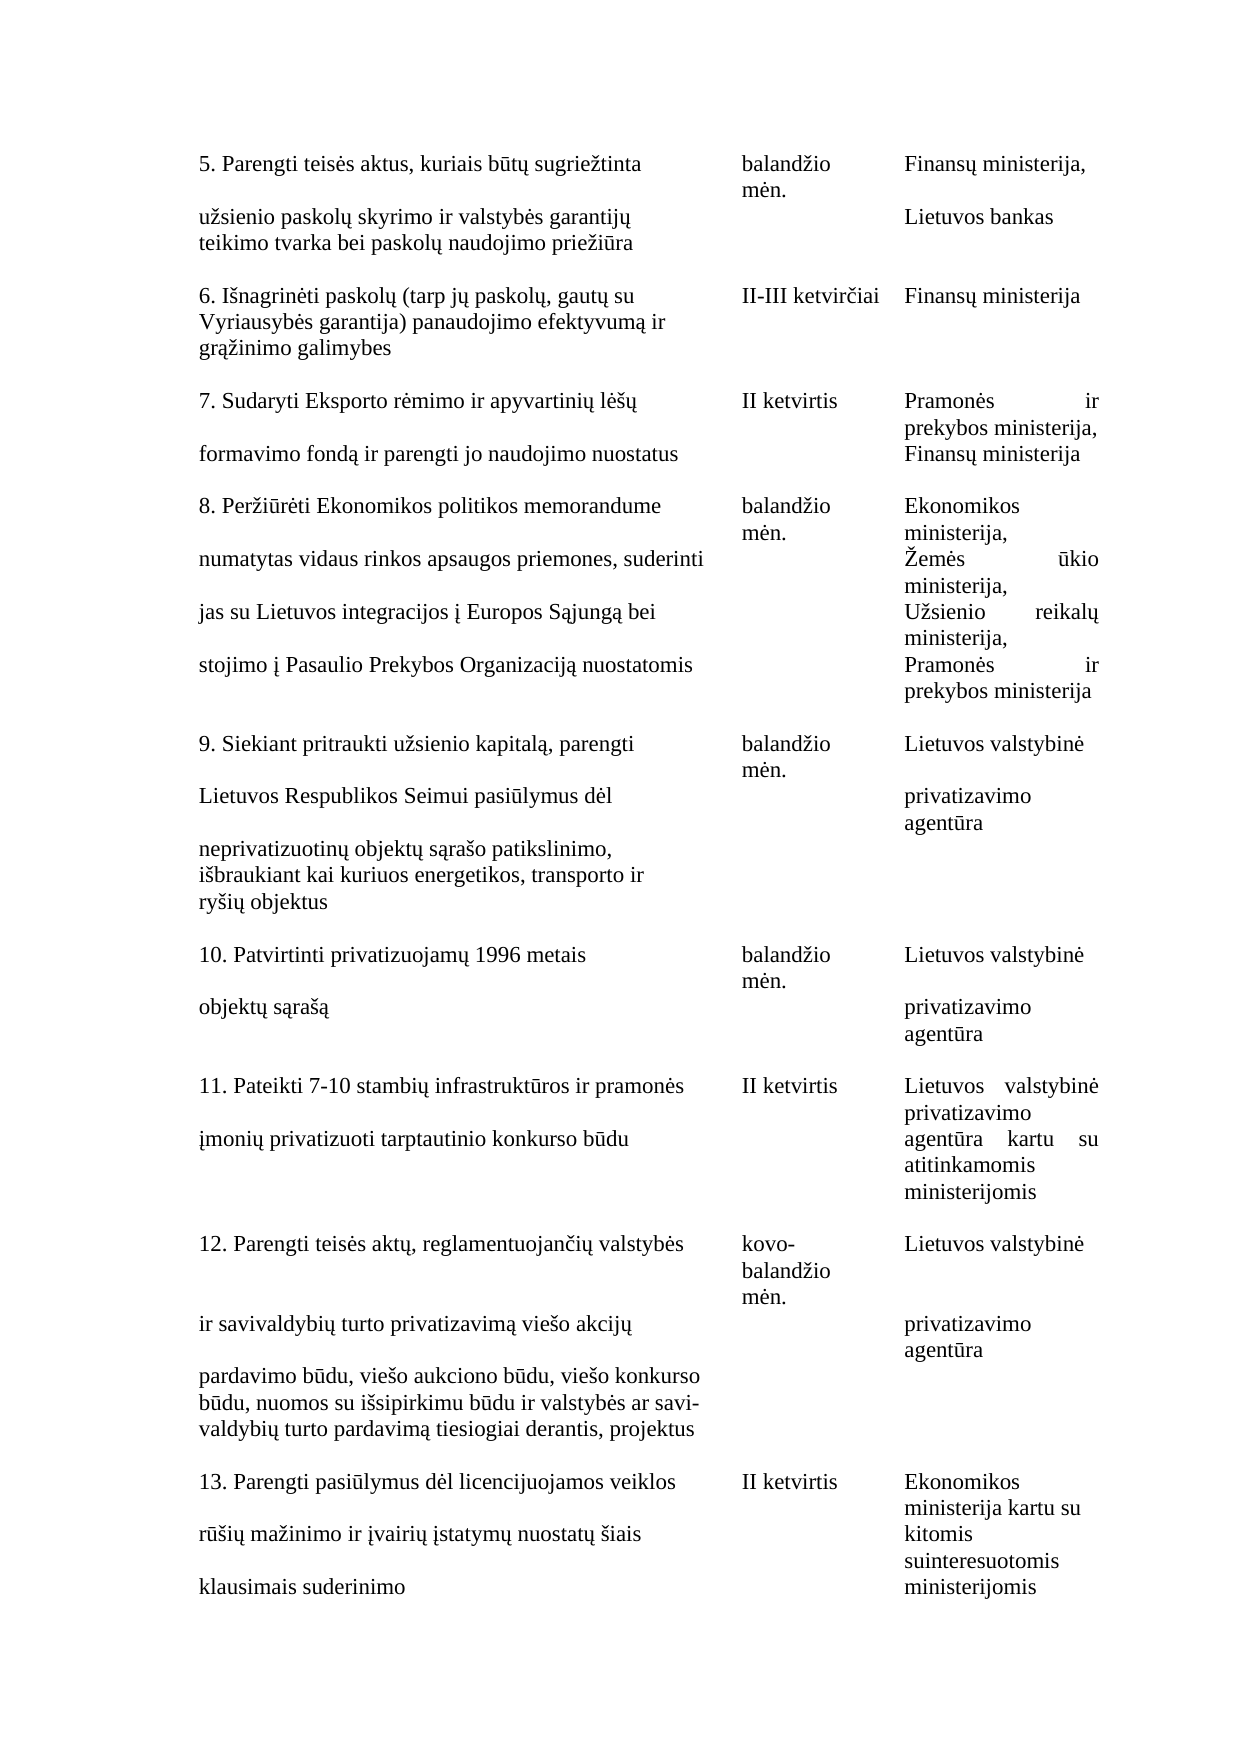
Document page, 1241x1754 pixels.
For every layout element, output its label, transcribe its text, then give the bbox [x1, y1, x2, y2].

table_cell [893, 914, 1110, 941]
table_cell formavimo fondą ir parengti jo naudojimo nuostatus [188, 440, 730, 466]
table_cell kitomis suinteresuotomis [893, 1520, 1110, 1573]
table_cell [730, 1362, 893, 1389]
table_cell Žemės ūkio ministerija, [893, 545, 1110, 598]
table_cell Ekonomikos ministerija, [893, 493, 1110, 545]
table_cell [730, 1415, 893, 1441]
table_cell Lietuvos valstybinė [893, 730, 1110, 782]
table_cell rūšių mažinimo ir įvairių įstatymų nuostatų šiais [188, 1520, 730, 1573]
table_cell privatizavimo agentūra [893, 993, 1110, 1046]
table_cell [188, 1178, 730, 1204]
table_cell grąžinimo galimybes [188, 335, 730, 361]
table_cell [730, 1178, 893, 1204]
table_cell [893, 1415, 1110, 1441]
table_cell [188, 1046, 730, 1072]
table_cell [893, 335, 1110, 361]
table_cell [730, 1389, 893, 1415]
table_cell [730, 1204, 893, 1231]
table_cell [730, 862, 893, 888]
table_cell 11. Pateikti 7-10 stambių infrastruktūros ir pramonės [188, 1073, 730, 1125]
table_cell [730, 203, 893, 229]
table_cell 12. Parengti teisės aktų, reglamentuojančių valstybės [188, 1231, 730, 1309]
table_cell [730, 888, 893, 914]
table_cell [893, 1441, 1110, 1468]
table_cell [893, 466, 1110, 493]
table_cell 7. Sudaryti Eksporto rėmimo ir apyvartinių lėšų [188, 387, 730, 440]
table_cell [893, 1389, 1110, 1415]
table_cell neprivatizuotinų objektų sąrašo patikslinimo, [188, 835, 730, 862]
table_cell ministerijomis [893, 1178, 1110, 1204]
table_cell būdu, nuomos su išsipirkimu būdu ir valstybės ar savi- [188, 1389, 730, 1415]
table_cell numatytas vidaus rinkos apsaugos priemones, suderinti [188, 545, 730, 598]
table_cell Pramonės ir prekybos ministerija, [893, 387, 1110, 440]
table_cell [730, 598, 893, 651]
table_cell [730, 1520, 893, 1573]
table_cell [730, 1441, 893, 1468]
table_cell balandžio mėn. [730, 493, 893, 545]
table_cell [188, 914, 730, 941]
table_cell balandžio mėn. [730, 941, 893, 993]
table_cell Lietuvos valstybinė privatizavimo [893, 1073, 1110, 1125]
table_cell [188, 466, 730, 493]
table_cell klausimais suderinimo [188, 1573, 730, 1599]
table_cell Finansų ministerija [893, 440, 1110, 466]
table_cell balandžio mėn. [730, 150, 893, 203]
table_cell [730, 783, 893, 835]
table_cell Vyriausybės garantija) panaudojimo efektyvumą ir [188, 308, 730, 334]
table_cell Pramonės ir prekybos ministerija [893, 651, 1110, 703]
table_cell [893, 1362, 1110, 1389]
table_cell jas su Lietuvos integracijos į Europos Sąjungą bei [188, 598, 730, 651]
table_cell stojimo į Pasaulio Prekybos Organizaciją nuostatomis [188, 651, 730, 703]
table_cell Ekonomikos ministerija kartu su [893, 1468, 1110, 1520]
table_cell 6. Išnagrinėti paskolų (tarp jų paskolų, gautų su [188, 282, 730, 308]
table_cell [730, 993, 893, 1046]
table_cell agentūra kartu su atitinkamomis [893, 1125, 1110, 1178]
table_cell [730, 255, 893, 282]
table_cell išbraukiant kai kuriuos energetikos, transporto ir [188, 862, 730, 888]
table_cell objektų sąrašą [188, 993, 730, 1046]
table_cell [893, 361, 1110, 387]
table_cell [893, 888, 1110, 914]
table_cell [730, 308, 893, 334]
table_cell Lietuvos Respublikos Seimui pasiūlymus dėl [188, 783, 730, 835]
table_cell 13. Parengti pasiūlymus dėl licencijuojamos veiklos [188, 1468, 730, 1520]
table_cell Finansų ministerija [893, 282, 1110, 308]
table_cell [730, 651, 893, 703]
table_cell [188, 704, 730, 730]
table_cell privatizavimo agentūra [893, 783, 1110, 835]
table_cell balandžio mėn. [730, 730, 893, 782]
table_cell 5. Parengti teisės aktus, kuriais būtų sugriežtinta [188, 150, 730, 203]
table_cell teikimo tvarka bei paskolų naudojimo priežiūra [188, 229, 730, 255]
table_cell [730, 835, 893, 862]
table_cell kovo-balandžio mėn. [730, 1231, 893, 1309]
table_cell užsienio paskolų skyrimo ir valstybės garantijų [188, 203, 730, 229]
table_cell [893, 308, 1110, 334]
table_cell 9. Siekiant pritraukti užsienio kapitalą, parengti [188, 730, 730, 782]
table_cell [893, 229, 1110, 255]
table_cell 10. Patvirtinti privatizuojamų 1996 metais [188, 941, 730, 993]
table_cell [188, 1204, 730, 1231]
table_cell [893, 862, 1110, 888]
table_cell [893, 1204, 1110, 1231]
table_cell [730, 914, 893, 941]
table_cell [188, 255, 730, 282]
table_cell [730, 545, 893, 598]
table_cell II ketvirtis [730, 1073, 893, 1125]
table_cell [893, 1046, 1110, 1072]
table_cell [730, 466, 893, 493]
table_cell [730, 1310, 893, 1362]
table_cell [188, 361, 730, 387]
table_cell įmonių privatizuoti tarptautinio konkurso būdu [188, 1125, 730, 1178]
table_cell Lietuvos valstybinė [893, 941, 1110, 993]
table_cell [893, 835, 1110, 862]
table_cell II ketvirtis [730, 1468, 893, 1520]
table_cell privatizavimo agentūra [893, 1310, 1110, 1362]
table_cell [893, 255, 1110, 282]
table_cell ministerijomis [893, 1573, 1110, 1599]
table_cell Lietuvos bankas [893, 203, 1110, 229]
table_cell valdybių turto pardavimą tiesiogiai derantis, projektus [188, 1415, 730, 1441]
table_cell pardavimo būdu, viešo aukciono būdu, viešo konkurso [188, 1362, 730, 1389]
table_cell ryšių objektus [188, 888, 730, 914]
table_cell [188, 1441, 730, 1468]
table_cell [730, 335, 893, 361]
table_cell [730, 361, 893, 387]
table_cell Užsienio reikalų ministerija, [893, 598, 1110, 651]
table_cell [730, 229, 893, 255]
table_cell [730, 1125, 893, 1178]
table_cell [893, 704, 1110, 730]
table_cell 8. Peržiūrėti Ekonomikos politikos memorandume [188, 493, 730, 545]
table_cell [730, 704, 893, 730]
table_cell II-III ketvirčiai [730, 282, 893, 308]
table_cell [730, 1046, 893, 1072]
table_cell [730, 1573, 893, 1599]
table_cell ir savivaldybių turto privatizavimą viešo akcijų [188, 1310, 730, 1362]
table_cell [730, 440, 893, 466]
table_cell Finansų ministerija, [893, 150, 1110, 203]
table_cell Lietuvos valstybinė [893, 1231, 1110, 1309]
table_cell II ketvirtis [730, 387, 893, 440]
